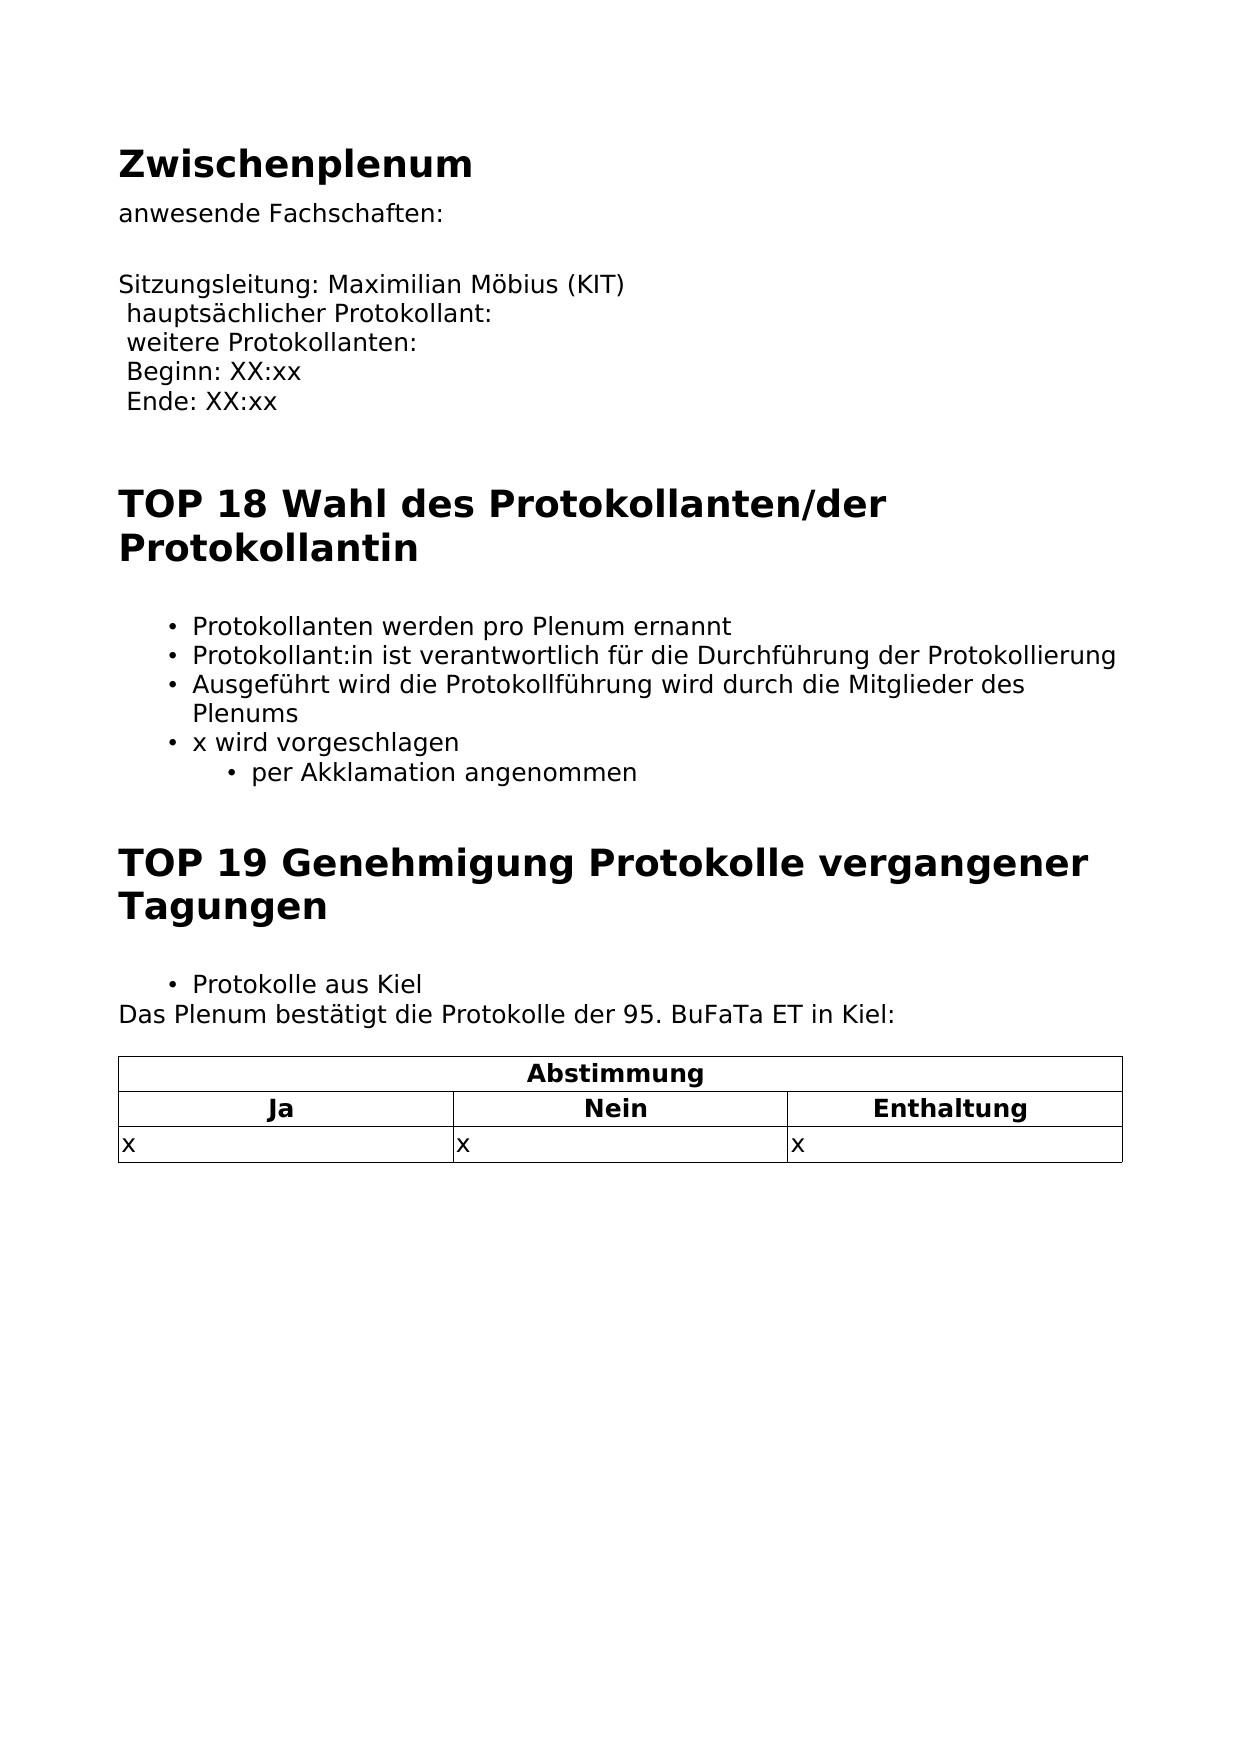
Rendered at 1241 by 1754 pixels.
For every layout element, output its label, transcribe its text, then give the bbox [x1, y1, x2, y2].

text Das Plenum bestätigt die Protokolle der 95. BuFaTa ET in Kiel: [118, 1000, 1122, 1029]
list Ausgeführt wird die Protokollführung wird durch die Mitglieder des Plenums [177, 670, 1122, 728]
table_cell Enthaltung [788, 1092, 1122, 1126]
list Protokolle aus Kiel [177, 971, 1122, 1000]
list per Akklamation angenommen [236, 758, 1122, 787]
list x wird vorgeschlagen [177, 728, 1122, 758]
table_header Abstimmung [119, 1057, 1122, 1091]
list Protokollant:in ist verantwortlich für die Durchführung der Protokollierung [177, 641, 1122, 670]
table_cell x [788, 1127, 1122, 1162]
subtitle Zwischenplenum [118, 143, 1122, 187]
subtitle TOP 19 Genehmigung Protokolle vergangener Tagungen [118, 841, 1122, 929]
list Protokollanten werden pro Plenum ernannt [177, 612, 1122, 641]
text Sitzungsleitung: Maximilian Möbius (KIT) hauptsächlicher Protokollant: weitere Protokollanten: Beginn: XX:xx Ende: XX:xx [118, 270, 1122, 445]
table_cell Ja [119, 1092, 453, 1126]
table_cell x [119, 1127, 453, 1162]
table_cell Nein [454, 1092, 787, 1126]
subtitle TOP 18 Wahl des Protokollanten/der Protokollantin [118, 483, 1122, 570]
text anwesende Fachschaften: [118, 199, 1122, 258]
table_cell x [454, 1127, 787, 1162]
